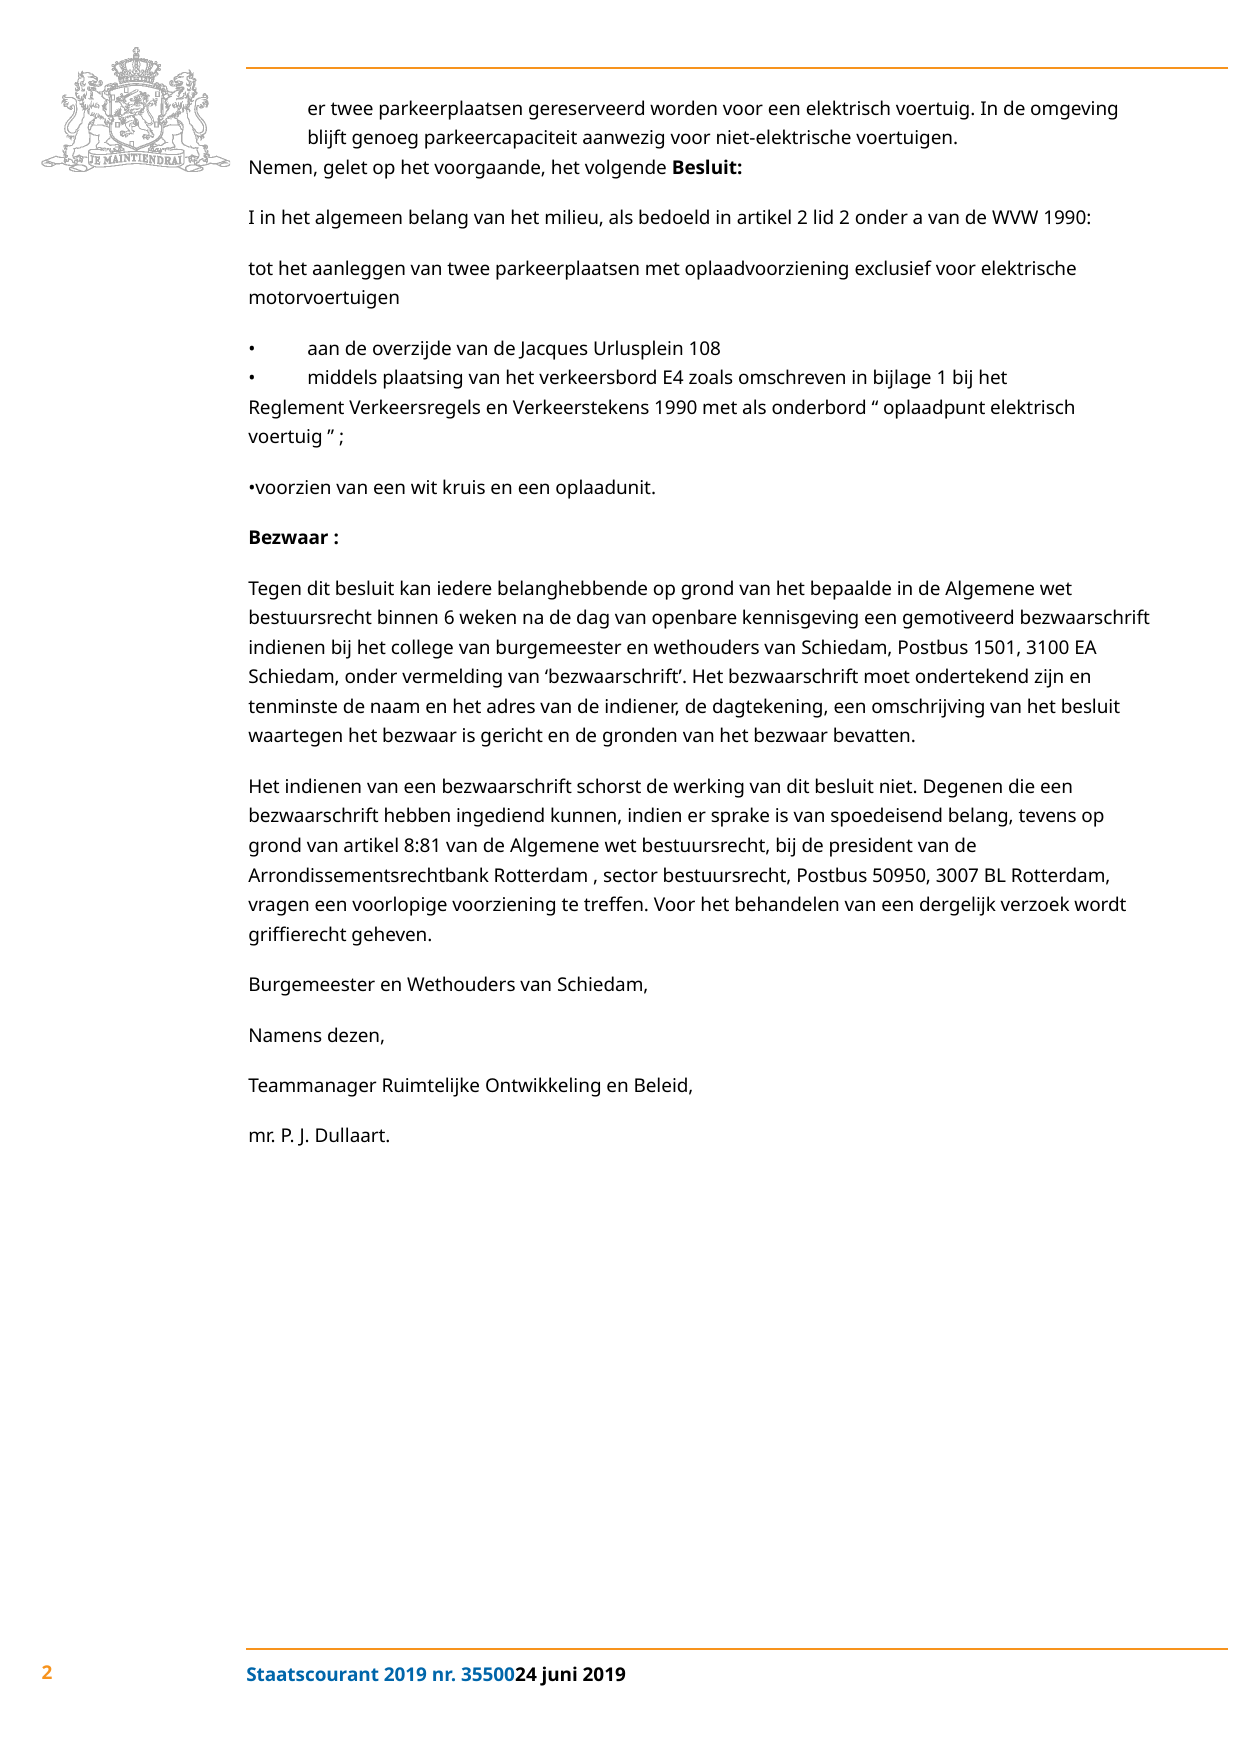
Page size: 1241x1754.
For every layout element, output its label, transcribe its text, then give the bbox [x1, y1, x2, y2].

text Teammanager Ruimtelijke Ontwikkeling en Beleid, [248, 1072, 1152, 1098]
text Tegen dit besluit kan iedere belanghebbende op grond van het bepaalde in de Algemene wet bestuursrecht binnen 6 weken na de dag van openbare kennisgeving een gemotiveerd bezwaarschrift indienen bij het college van burgemeester en wethouders van Schiedam, Postbus 1501, 3100 EA Schiedam, onder vermelding van ‘bezwaarschrift’. Het bezwaarschrift moet ondertekend zijn en tenminste de naam en het adres van de indiener, de dagtekening, een omschrijving van het besluit waartegen het bezwaar is gericht en de gronden van het bezwaar bevatten. [248, 575, 1152, 748]
text Bezwaar : [248, 524, 1152, 550]
text Nemen, gelet op het voorgaande, het volgende Besluit: [248, 154, 1152, 180]
text Reglement Verkeersregels en Verkeerstekens 1990 met als onderbord “ oplaadpunt elektrisch voertuig ” ; [248, 394, 1152, 449]
list er twee parkeerplaatsen gereserveerd worden voor een elektrisch voertuig. In de omgeving blijft genoeg parkeercapaciteit aanwezig voor niet-elektrische voertuigen. [248, 95, 1152, 150]
text Namens dezen, [248, 1022, 1152, 1048]
text I in het algemeen belang van het milieu, als bedoeld in artikel 2 lid 2 onder a van de WVW 1990: [248, 204, 1152, 230]
text Het indienen van een bezwaarschrift schorst de werking van dit besluit niet. Degenen die een bezwaarschrift hebben ingediend kunnen, indien er sprake is van spoedeisend belang, tevens op grond van artikel 8:81 van de Algemene wet bestuursrecht, bij de president van de Arrondissementsrechtbank Rotterdam , sector bestuursrecht, Postbus 50950, 3007 BL Rotterdam, vragen een voorlopige voorziening te treffen. Voor het behandelen van een dergelijk verzoek wordt griffierecht geheven. [248, 773, 1152, 947]
list middels plaatsing van het verkeersbord E4 zoals omschreven in bijlage 1 bij het [248, 364, 1152, 390]
list aan de overzijde van de Jacques Urlusplein 108 [248, 335, 1152, 361]
text mr. P. J. Dullaart. [248, 1123, 1152, 1148]
text Burgemeester en Wethouders van Schiedam, [248, 971, 1152, 997]
picture [41, 47, 231, 172]
text •voorzien van een wit kruis en een oplaadunit. [248, 474, 1152, 500]
text tot het aanleggen van twee parkeerplaatsen met oplaadvoorziening exclusief voor elektrische motorvoertuigen [248, 255, 1152, 310]
